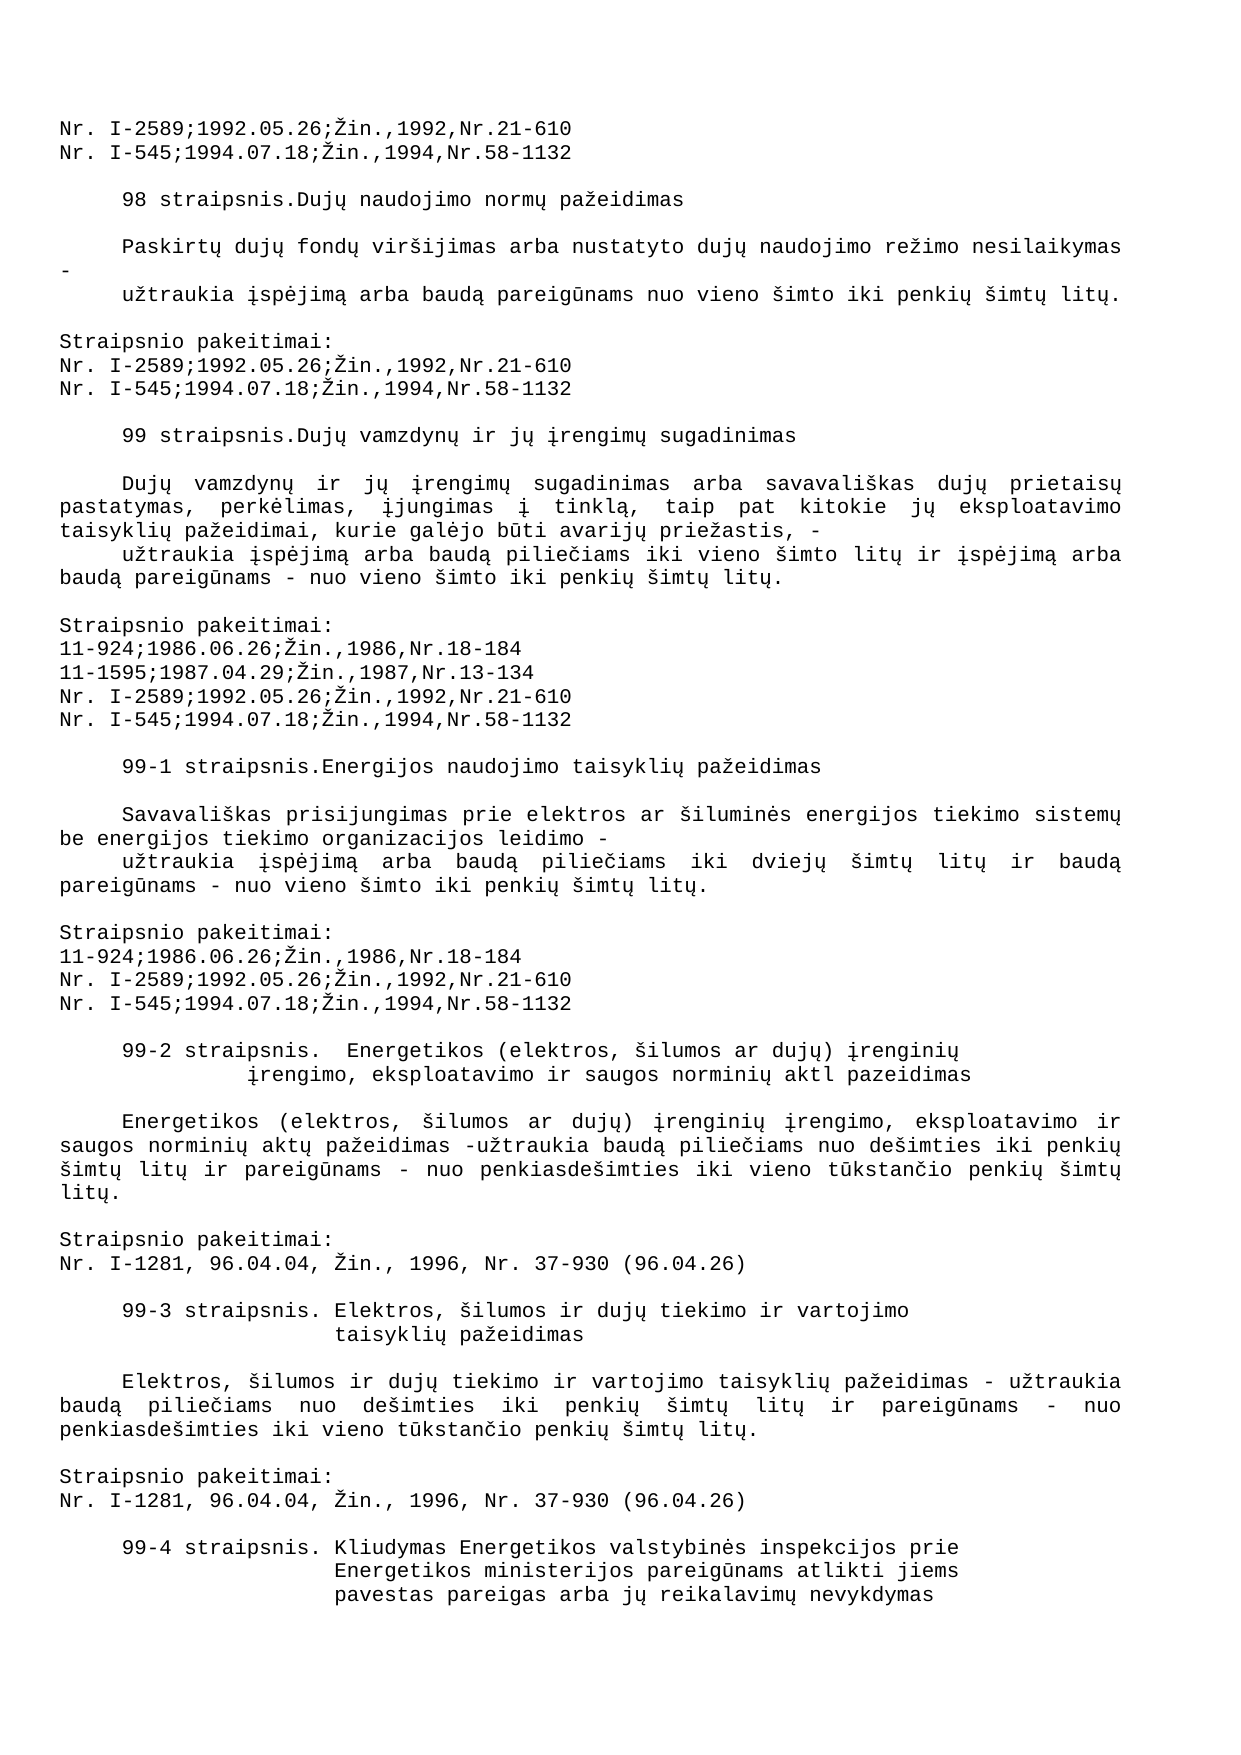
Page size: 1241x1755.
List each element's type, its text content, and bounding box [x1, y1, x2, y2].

text Straipsnio pakeitimai: [59, 1229, 1122, 1253]
text Savavališkas prisijungimas prie elektros ar šiluminės energijos tiekimo sistemų be energijos tiekimo organizacijos leidimo - [59, 804, 1122, 851]
text Nr. I-545;1994.07.18;Žin.,1994,Nr.58-1132 [59, 993, 1122, 1017]
text Energetikos ministerijos pareigūnams atlikti jiems [59, 1561, 1122, 1584]
text Straipsnio pakeitimai: [59, 922, 1122, 946]
text 11-1595;1987.04.29;Žin.,1987,Nr.13-134 [59, 662, 1122, 686]
text 99-3 straipsnis. Elektros, šilumos ir dujų tiekimo ir vartojimo [59, 1300, 1122, 1324]
text Paskirtų dujų fondų viršijimas arba nustatyto dujų naudojimo režimo nesilaikymas - [59, 236, 1122, 284]
text pavestas pareigas arba jų reikalavimų nevykdymas [59, 1584, 1122, 1608]
text Nr. I-1281, 96.04.04, Žin., 1996, Nr. 37-930 (96.04.26) [59, 1253, 1122, 1277]
text Nr. I-1281, 96.04.04, Žin., 1996, Nr. 37-930 (96.04.26) [59, 1489, 1122, 1513]
text Elektros, šilumos ir dujų tiekimo ir vartojimo taisyklių pažeidimas - užtraukia baudą piliečiams nuo dešimties iki penkių šimtų litų ir pareigūnams - nuo penkiasdešimties iki vieno tūkstančio penkių šimtų litų. [59, 1371, 1122, 1442]
text Energetikos (elektros, šilumos ar dujų) įrenginių įrengimo, eksploatavimo ir saugos norminių aktų pažeidimas -užtraukia baudą piliečiams nuo dešimties iki penkių šimtų litų ir pareigūnams - nuo penkiasdešimties iki vieno tūkstančio penkių šimtų litų. [59, 1111, 1122, 1206]
text užtraukia įspėjimą arba baudą pareigūnams nuo vieno šimto iki penkių šimtų litų. [59, 284, 1122, 307]
text Nr. I-2589;1992.05.26;Žin.,1992,Nr.21-610 [59, 969, 1122, 993]
text 99 straipsnis.Dujų vamzdynų ir jų įrengimų sugadinimas [59, 426, 1122, 449]
text 11-924;1986.06.26;Žin.,1986,Nr.18-184 [59, 638, 1122, 662]
text Straipsnio pakeitimai: [59, 1466, 1122, 1489]
text Nr. I-2589;1992.05.26;Žin.,1992,Nr.21-610 [59, 354, 1122, 378]
text 99-4 straipsnis. Kliudymas Energetikos valstybinės inspekcijos prie [59, 1537, 1122, 1561]
text Nr. I-545;1994.07.18;Žin.,1994,Nr.58-1132 [59, 709, 1122, 733]
text Dujų vamzdynų ir jų įrengimų sugadinimas arba savavališkas dujų prietaisų pastatymas, perkėlimas, įjungimas į tinklą, taip pat kitokie jų eksploatavimo taisyklių pažeidimai, kurie galėjo būti avarijų priežastis, - [59, 473, 1122, 544]
text Nr. I-545;1994.07.18;Žin.,1994,Nr.58-1132 [59, 378, 1122, 402]
text 98 straipsnis.Dujų naudojimo normų pažeidimas [59, 189, 1122, 213]
text įrengimo, eksploatavimo ir saugos norminių aktl pazeidimas [59, 1064, 1122, 1088]
text Nr. I-2589;1992.05.26;Žin.,1992,Nr.21-610 [59, 118, 1122, 142]
text užtraukia įspėjimą arba baudą piliečiams iki dviejų šimtų litų ir baudą pareigūnams - nuo vieno šimto iki penkių šimtų litų. [59, 851, 1122, 898]
text 99-2 straipsnis. Energetikos (elektros, šilumos ar dujų) įrenginių [59, 1040, 1122, 1064]
text Straipsnio pakeitimai: [59, 331, 1122, 354]
text taisyklių pažeidimas [59, 1324, 1122, 1348]
text Nr. I-2589;1992.05.26;Žin.,1992,Nr.21-610 [59, 686, 1122, 709]
text 99-1 straipsnis.Energijos naudojimo taisyklių pažeidimas [59, 757, 1122, 780]
text Nr. I-545;1994.07.18;Žin.,1994,Nr.58-1132 [59, 142, 1122, 165]
text 11-924;1986.06.26;Žin.,1986,Nr.18-184 [59, 946, 1122, 969]
text Straipsnio pakeitimai: [59, 615, 1122, 638]
text užtraukia įspėjimą arba baudą piliečiams iki vieno šimto litų ir įspėjimą arba baudą pareigūnams - nuo vieno šimto iki penkių šimtų litų. [59, 544, 1122, 591]
